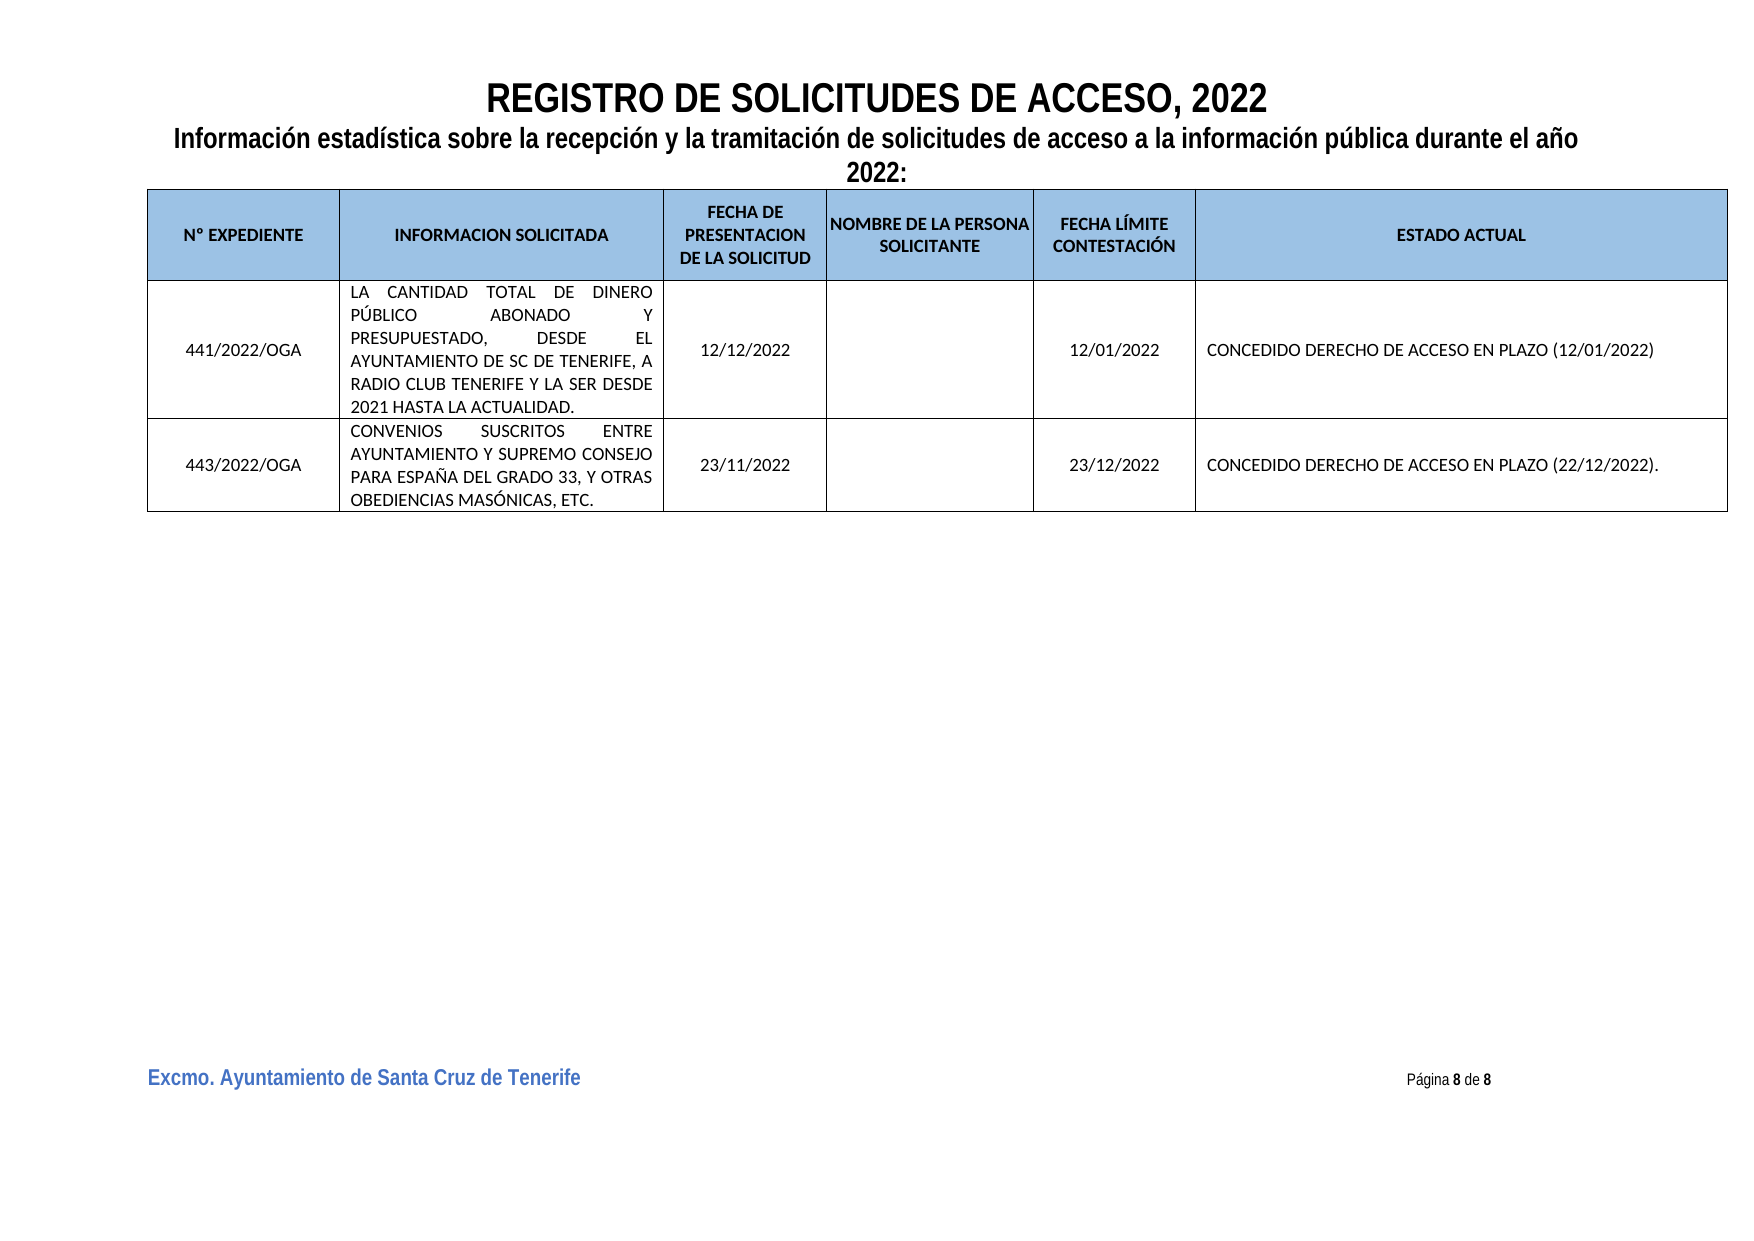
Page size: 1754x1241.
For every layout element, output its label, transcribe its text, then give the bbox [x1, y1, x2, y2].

table_header FECHA DE PRESENTACION DE LA SOLICITUD [664, 190, 826, 280]
table_cell 12/01/2022 [1034, 281, 1195, 418]
table_cell 441/2022/OGA [148, 281, 339, 418]
table_cell 23/11/2022 [664, 419, 826, 511]
table_header FECHA LÍMITE CONTESTACIÓN [1034, 190, 1195, 280]
table_cell LA CANTIDAD TOTAL DE DINERO PÚBLICO ABONADO Y PRESUPUESTADO, DESDE EL AYUNTAMIENTO DE SC DE TENERIFE, A RADIO CLUB TENERIFE Y LA SER DESDE 2021 HASTA LA ACTUALIDAD. [340, 281, 663, 418]
table_header ESTADO ACTUAL [1196, 190, 1727, 280]
table_header NOMBRE DE LA PERSONA SOLICITANTE [827, 190, 1033, 280]
table_cell CONVENIOS SUSCRITOS ENTRE AYUNTAMIENTO Y SUPREMO CONSEJO PARA ESPAÑA DEL GRADO 33, Y OTRAS OBEDIENCIAS MASÓNICAS, ETC. [340, 419, 663, 511]
table_cell CONCEDIDO DERECHO DE ACCESO EN PLAZO (12/01/2022) [1196, 281, 1727, 418]
table_cell 443/2022/OGA [148, 419, 339, 511]
table_cell [827, 281, 1033, 418]
table_cell [827, 419, 1033, 511]
table_cell CONCEDIDO DERECHO DE ACCESO EN PLAZO (22/12/2022). [1196, 419, 1727, 511]
table_header INFORMACION SOLICITADA [340, 190, 663, 280]
table_header Nº EXPEDIENTE [148, 190, 339, 280]
table_cell 23/12/2022 [1034, 419, 1195, 511]
table_cell 12/12/2022 [664, 281, 826, 418]
